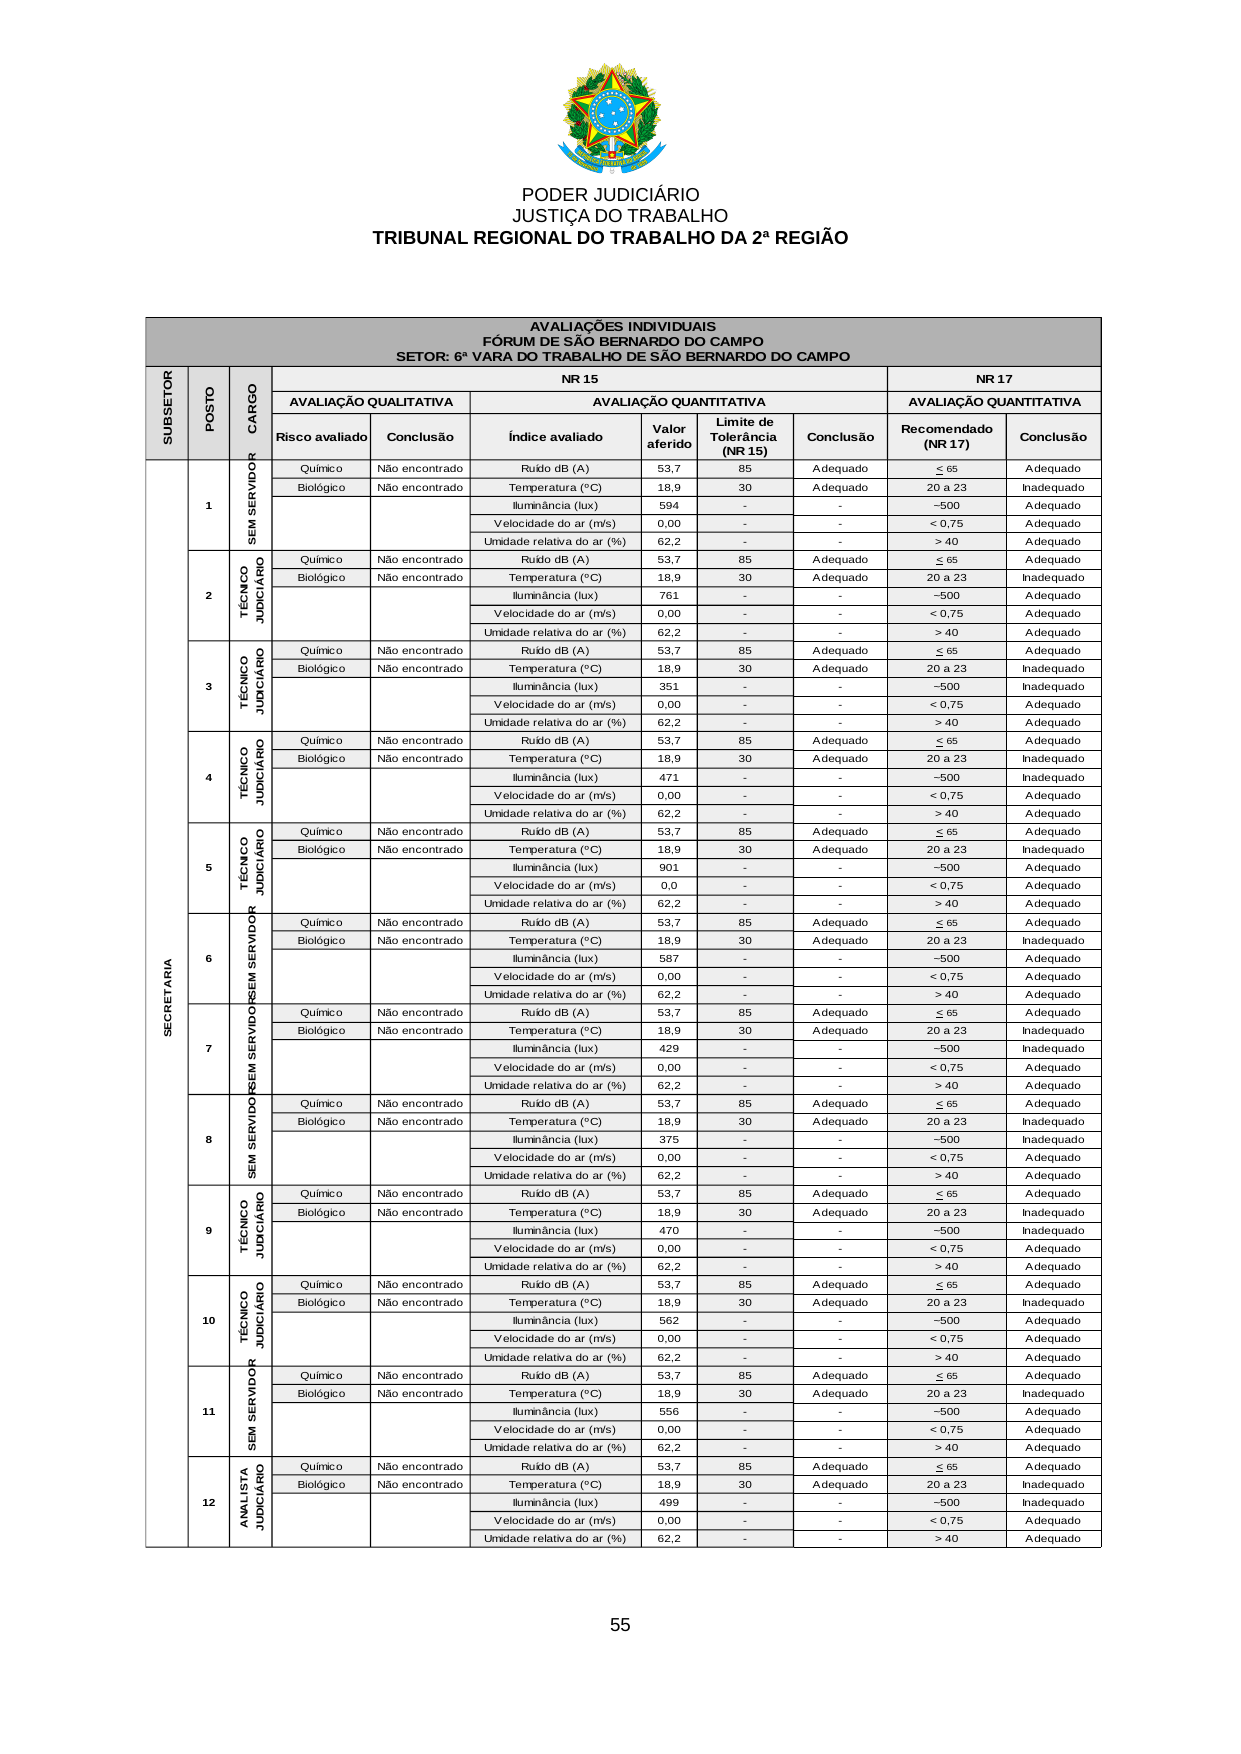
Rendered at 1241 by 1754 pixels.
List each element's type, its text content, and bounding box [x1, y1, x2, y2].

text h [118, 272, 1122, 301]
